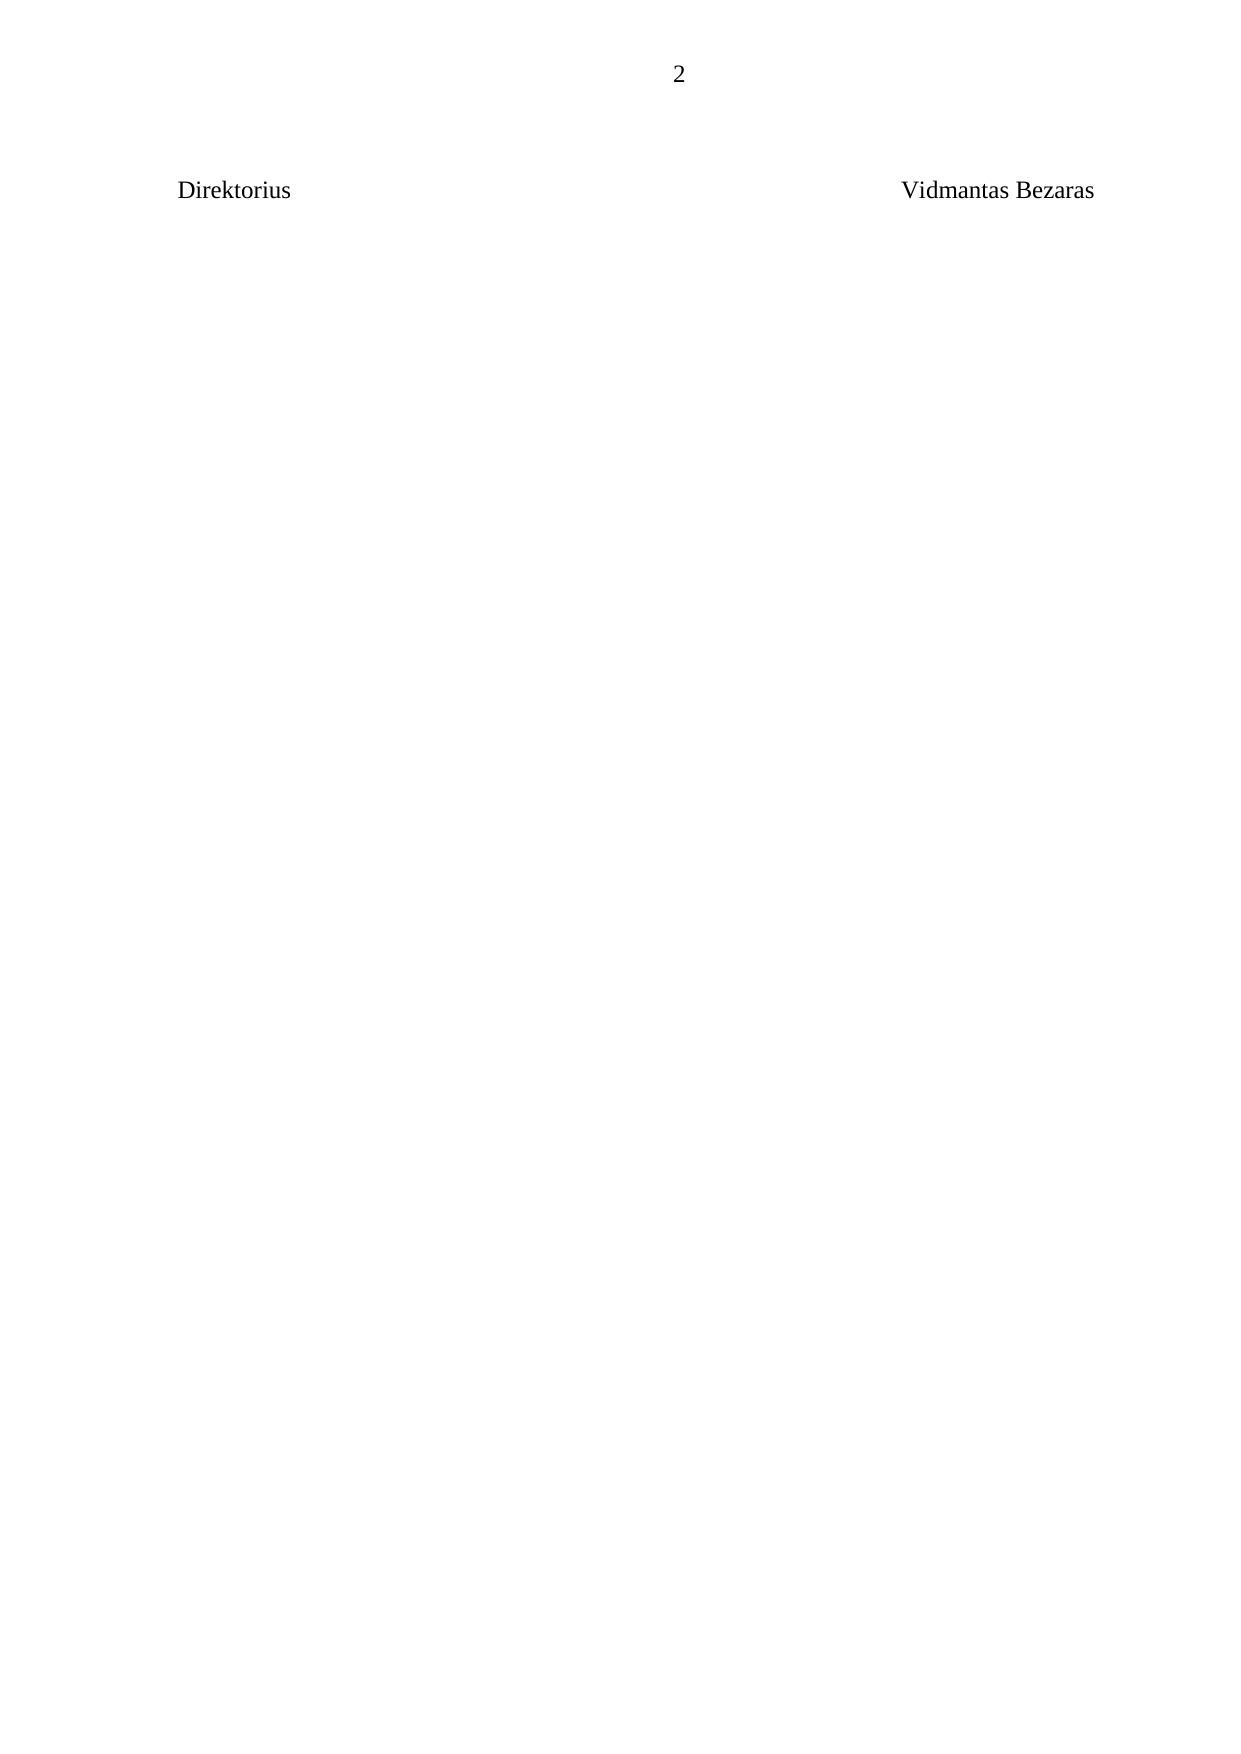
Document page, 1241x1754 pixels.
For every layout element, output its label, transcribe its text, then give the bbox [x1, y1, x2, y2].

text Direktorius Vidmantas Bezaras [177, 176, 1181, 204]
